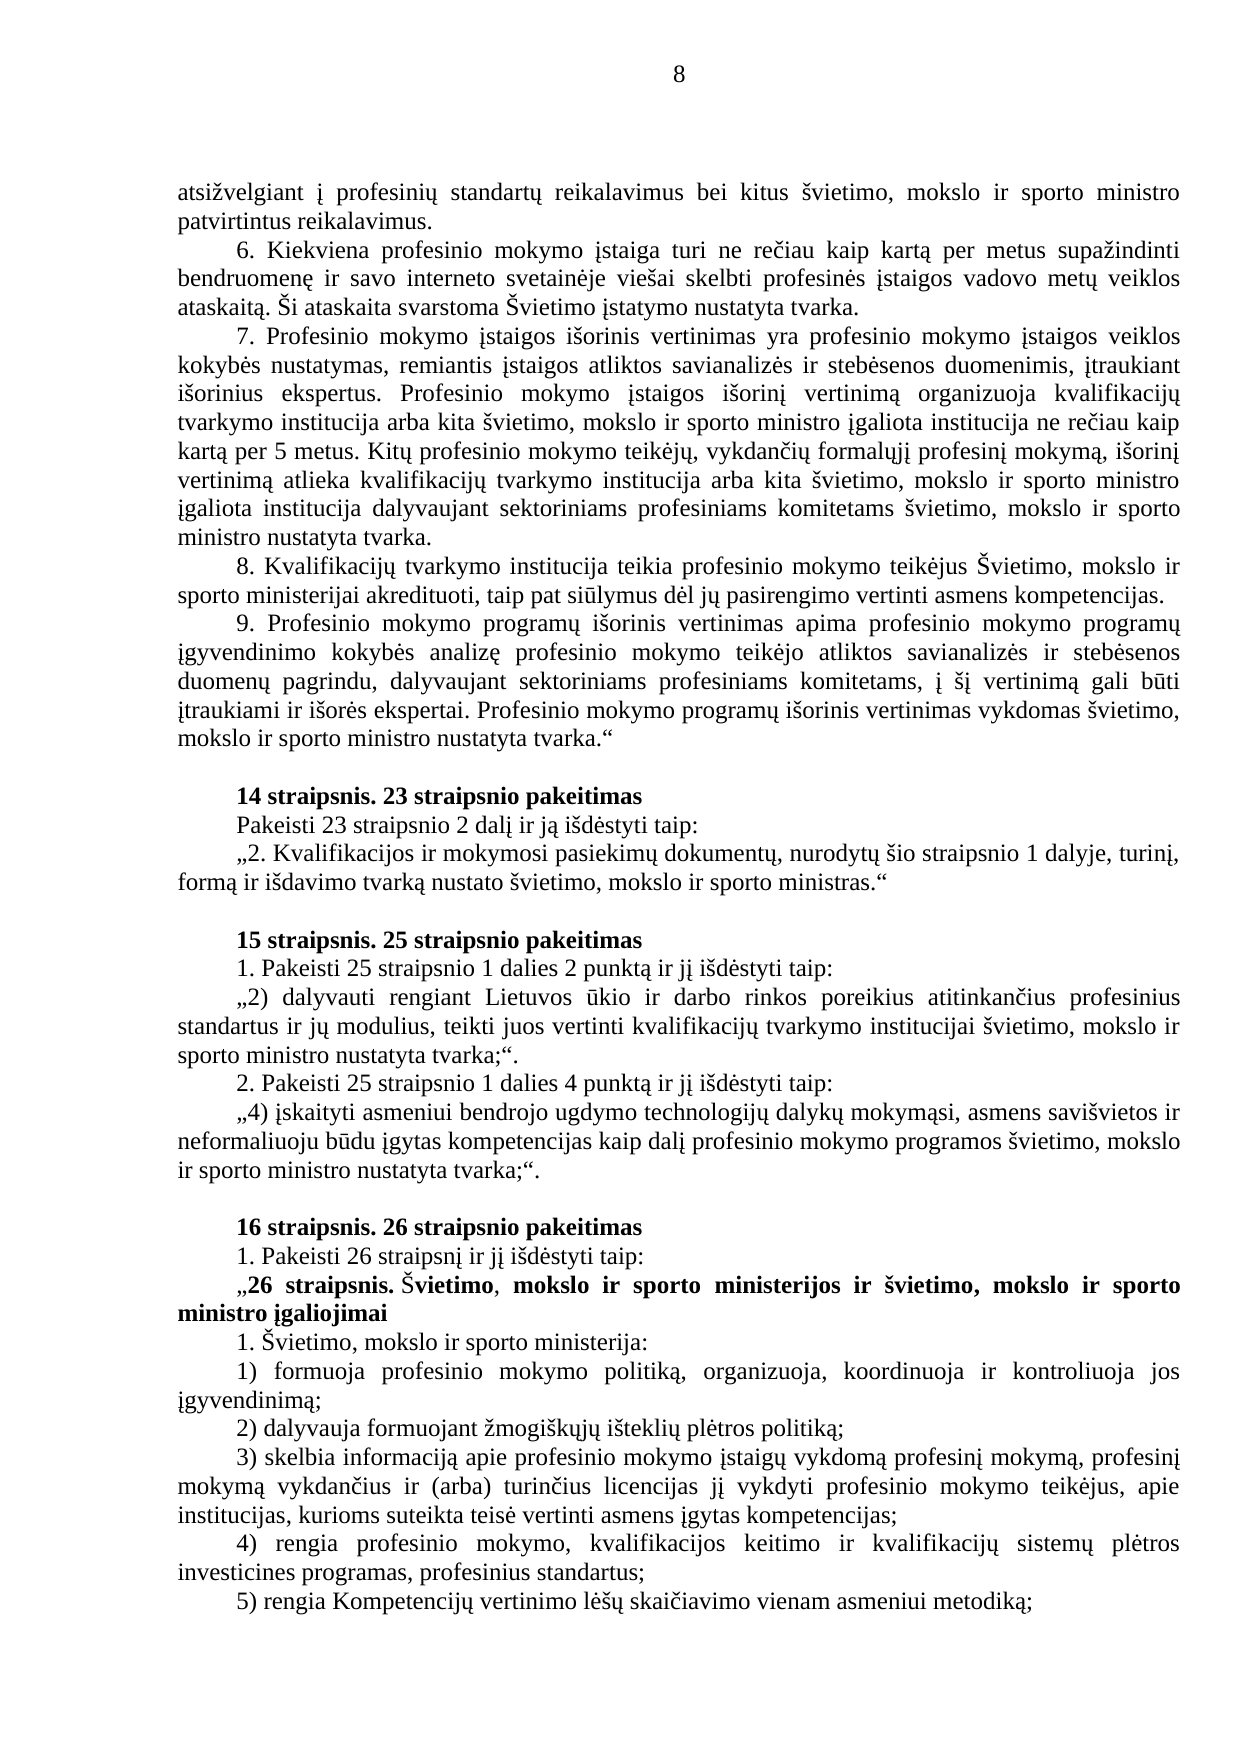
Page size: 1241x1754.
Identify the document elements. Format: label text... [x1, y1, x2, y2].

text Pakeisti 23 straipsnio 2 dalį ir ją išdėstyti taip: [177, 810, 1181, 838]
text 9. Profesinio mokymo programų išorinis vertinimas apima profesinio mokymo programų įgyvendinimo kokybės analizę profesinio mokymo teikėjo atliktos savianalizės ir stebėsenos duomenų pagrindu, dalyvaujant sektoriniams profesiniams komitetams, į šį vertinimą gali būti įtraukiami ir išorės ekspertai. Profesinio mokymo programų išorinis vertinimas vykdomas švietimo, mokslo ir sporto ministro nustatyta tvarka.“ [177, 608, 1181, 752]
text „2. Kvalifikacijos ir mokymosi pasiekimų dokumentų, nurodytų šio straipsnio 1 dalyje, turinį, formą ir išdavimo tvarką nustato švietimo, mokslo ir sporto ministras.“ [177, 838, 1181, 896]
text 7. Profesinio mokymo įstaigos išorinis vertinimas yra profesinio mokymo įstaigos veiklos kokybės nustatymas, remiantis įstaigos atliktos savianalizės ir stebėsenos duomenimis, įtraukiant išorinius ekspertus. Profesinio mokymo įstaigos išorinį vertinimą organizuoja kvalifikacijų tvarkymo institucija arba kita švietimo, mokslo ir sporto ministro įgaliota institucija ne rečiau kaip kartą per 5 metus. Kitų profesinio mokymo teikėjų, vykdančių formalųjį profesinį mokymą, išorinį vertinimą atlieka kvalifikacijų tvarkymo institucija arba kita švietimo, mokslo ir sporto ministro įgaliota institucija dalyvaujant sektoriniams profesiniams komitetams švietimo, mokslo ir sporto ministro nustatyta tvarka. [177, 321, 1181, 551]
text 14 straipsnis. 23 straipsnio pakeitimas [177, 781, 1181, 810]
text „26 straipsnis. Švietimo, mokslo ir sporto ministerijos ir švietimo, mokslo ir sporto ministro įgaliojimai [177, 1270, 1181, 1327]
text 2) dalyvauja formuojant žmogiškųjų išteklių plėtros politiką; [177, 1413, 1181, 1442]
text „4) įskaityti asmeniui bendrojo ugdymo technologijų dalykų mokymąsi, asmens savišvietos ir neformaliuoju būdu įgytas kompetencijas kaip dalį profesinio mokymo programos švietimo, mokslo ir sporto ministro nustatyta tvarka;“. [177, 1097, 1181, 1183]
text 15 straipsnis. 25 straipsnio pakeitimas [177, 925, 1181, 953]
text 3) skelbia informaciją apie profesinio mokymo įstaigų vykdomą profesinį mokymą, profesinį mokymą vykdančius ir (arba) turinčius licencijas jį vykdyti profesinio mokymo teikėjus, apie institucijas, kurioms suteikta teisė vertinti asmens įgytas kompetencijas; [177, 1442, 1181, 1528]
text 8. Kvalifikacijų tvarkymo institucija teikia profesinio mokymo teikėjus Švietimo, mokslo ir sporto ministerijai akredituoti, taip pat siūlymus dėl jų pasirengimo vertinti asmens kompetencijas. [177, 551, 1181, 608]
text 1. Pakeisti 25 straipsnio 1 dalies 2 punktą ir jį išdėstyti taip: [177, 953, 1181, 982]
text 2. Pakeisti 25 straipsnio 1 dalies 4 punktą ir jį išdėstyti taip: [177, 1068, 1181, 1097]
text 1) formuoja profesinio mokymo politiką, organizuoja, koordinuoja ir kontroliuoja jos įgyvendinimą; [177, 1356, 1181, 1413]
text 1. Švietimo, mokslo ir sporto ministerija: [177, 1327, 1181, 1356]
text 5) rengia Kompetencijų vertinimo lėšų skaičiavimo vienam asmeniui metodiką; [177, 1586, 1181, 1615]
text 1. Pakeisti 26 straipsnį ir jį išdėstyti taip: [177, 1241, 1181, 1270]
text 4) rengia profesinio mokymo, kvalifikacijos keitimo ir kvalifikacijų sistemų plėtros investicines programas, profesinius standartus; [177, 1528, 1181, 1586]
text „2) dalyvauti rengiant Lietuvos ūkio ir darbo rinkos poreikius atitinkančius profesinius standartus ir jų modulius, teikti juos vertinti kvalifikacijų tvarkymo institucijai švietimo, mokslo ir sporto ministro nustatyta tvarka;“. [177, 982, 1181, 1068]
text 16 straipsnis. 26 straipsnio pakeitimas [177, 1212, 1181, 1241]
text atsižvelgiant į profesinių standartų reikalavimus bei kitus švietimo, mokslo ir sporto ministro patvirtintus reikalavimus. [177, 177, 1181, 235]
text 6. Kiekviena profesinio mokymo įstaiga turi ne rečiau kaip kartą per metus supažindinti bendruomenę ir savo interneto svetainėje viešai skelbti profesinės įstaigos vadovo metų veiklos ataskaitą. Ši ataskaita svarstoma Švietimo įstatymo nustatyta tvarka. [177, 235, 1181, 321]
